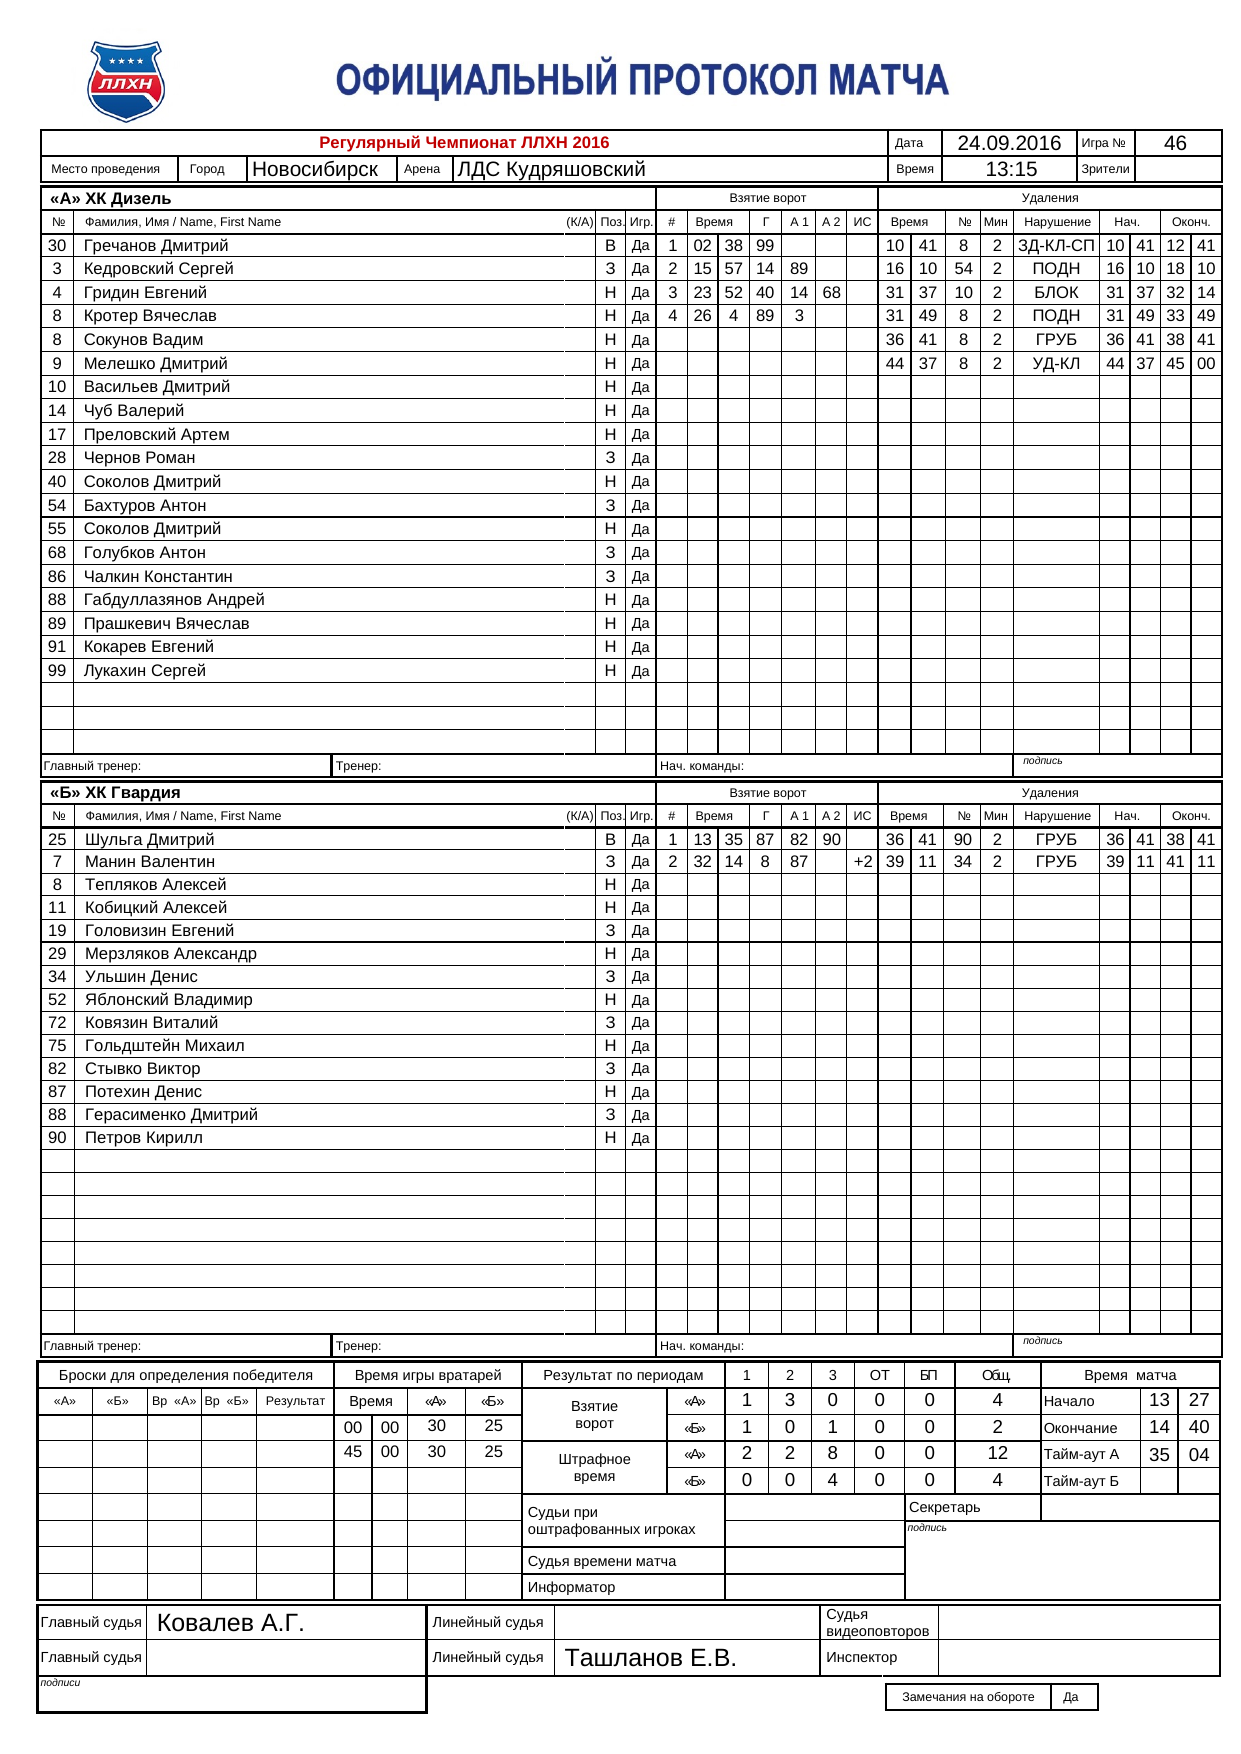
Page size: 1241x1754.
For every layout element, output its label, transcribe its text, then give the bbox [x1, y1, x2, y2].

table_cell 86 [42, 565, 73, 587]
table_cell [879, 636, 910, 658]
table_header Игра № [1078, 131, 1134, 155]
table_cell [657, 470, 687, 493]
table_cell [657, 1173, 687, 1195]
table_cell 8 [946, 305, 980, 327]
table_cell [1014, 707, 1099, 729]
table_cell [816, 257, 846, 280]
table_cell [981, 1173, 1013, 1195]
table_cell [565, 1311, 595, 1333]
table_cell Мерзляков Александр [75, 943, 564, 964]
table_cell [42, 730, 73, 753]
table_cell [1131, 541, 1160, 564]
table_cell 90 [816, 829, 846, 849]
table_cell 4 [956, 1468, 1040, 1493]
table_cell [719, 352, 749, 374]
table_cell [782, 1288, 815, 1310]
table_cell [816, 494, 846, 516]
table_cell Н [596, 470, 625, 493]
table_cell [981, 518, 1013, 540]
table_cell [782, 1242, 815, 1264]
table_cell 30 [42, 235, 73, 256]
table_cell [42, 1242, 74, 1264]
table_cell [750, 1288, 781, 1310]
table_cell [688, 1012, 717, 1033]
table_cell 8 [946, 352, 980, 374]
table_cell Гольдштейн Михаил [75, 1035, 564, 1057]
table_cell [596, 707, 625, 729]
table_cell З [596, 1012, 625, 1033]
table_cell [847, 1035, 877, 1057]
table_cell [688, 494, 717, 516]
table_cell [726, 1495, 904, 1520]
table_cell [946, 730, 980, 753]
table_cell 4 [719, 305, 749, 327]
table_cell 36 [879, 829, 910, 849]
table_cell [750, 1265, 781, 1287]
table_cell [750, 1012, 781, 1033]
table_cell [750, 1219, 781, 1241]
table_cell [1131, 376, 1160, 398]
table_cell З [596, 966, 625, 987]
table_cell 30 [408, 1441, 465, 1467]
table_cell Да [626, 989, 655, 1011]
table_cell Да [626, 281, 655, 303]
table_cell Мелешко Дмитрий [74, 352, 564, 374]
table_cell [981, 1288, 1013, 1310]
table_cell 00 [373, 1441, 407, 1467]
table_cell 88 [42, 1104, 74, 1126]
table_cell [879, 874, 910, 895]
table_cell [912, 423, 945, 445]
table_cell Да [626, 636, 655, 658]
table_cell Нарушение [1014, 805, 1099, 826]
table_cell [847, 376, 877, 398]
table_cell [688, 399, 717, 422]
table_cell Голубков Антон [74, 541, 564, 564]
table_cell Вр «Б» [202, 1389, 256, 1413]
table_cell 32 [1161, 281, 1190, 303]
table_cell [565, 423, 595, 445]
table_header 1 [726, 1363, 768, 1387]
table_cell [373, 1547, 407, 1573]
table_cell 17 [42, 423, 73, 445]
table_cell Штрафное время [523, 1442, 666, 1493]
table_cell [944, 1104, 980, 1126]
table_cell [750, 565, 781, 587]
table_cell [596, 1150, 625, 1172]
table_cell [148, 1494, 201, 1520]
table_cell [750, 612, 781, 634]
table_cell [879, 730, 910, 753]
table_cell [408, 1468, 465, 1493]
table_cell [750, 518, 781, 540]
table_cell [657, 1288, 687, 1310]
table_cell [750, 943, 781, 964]
table_cell [1100, 1265, 1129, 1287]
table_cell [657, 1311, 687, 1333]
table_cell [1014, 943, 1099, 964]
table_cell [1131, 1265, 1160, 1287]
table_cell 41 [1161, 850, 1190, 872]
table_cell [719, 874, 749, 895]
table_cell [1014, 683, 1099, 706]
table_cell [847, 235, 877, 256]
table_cell [1014, 1081, 1099, 1103]
table_cell [782, 707, 815, 729]
table_cell Да [626, 1127, 655, 1149]
table_cell Габдуллазянов Андрей [74, 588, 564, 611]
table_cell [688, 588, 717, 611]
table_cell # [657, 805, 687, 826]
table_cell [39, 1547, 92, 1573]
table_cell 41 [912, 235, 945, 256]
table_cell [1014, 376, 1099, 398]
table_cell З [596, 446, 625, 469]
table_cell [816, 1058, 846, 1079]
table_cell [981, 730, 1013, 753]
table_cell Васильев Дмитрий [74, 376, 564, 398]
table_cell [750, 730, 781, 753]
table_cell [847, 1219, 877, 1241]
table_cell [879, 943, 910, 964]
table_cell Н [596, 1035, 625, 1057]
table_cell [1014, 1288, 1099, 1310]
table_cell [626, 1196, 655, 1218]
table_header Общ. [956, 1363, 1040, 1387]
table_cell [1179, 1468, 1219, 1493]
table_cell [555, 1606, 819, 1639]
table_cell Нач. команды: [657, 1335, 1012, 1356]
table_cell [1100, 1150, 1129, 1172]
table_cell [1192, 896, 1221, 918]
table_cell 0 [905, 1415, 954, 1440]
table_cell [1100, 446, 1129, 469]
table_cell [750, 494, 781, 516]
table_cell [816, 683, 846, 706]
table_cell [1161, 636, 1190, 658]
table_cell [1131, 565, 1160, 587]
table_cell 8 [812, 1442, 854, 1467]
table_header Да [1052, 1685, 1097, 1709]
table_cell [981, 943, 1013, 964]
table_cell [879, 1150, 910, 1172]
table_header Результат по периодам [523, 1363, 724, 1387]
table_header Взятие ворот [657, 783, 877, 803]
table_cell [847, 257, 877, 280]
table_cell [879, 1012, 910, 1033]
table_cell [879, 1058, 910, 1079]
table_cell [816, 659, 846, 682]
table_cell [981, 376, 1013, 398]
table_cell [912, 1173, 943, 1195]
table_cell [1014, 518, 1099, 540]
table_cell 2 [981, 829, 1013, 849]
table_cell Нач. команды: [657, 755, 1012, 776]
table_cell [1192, 541, 1221, 564]
table_cell [912, 1081, 943, 1103]
table_cell ГРУБ [1014, 829, 1099, 849]
table_cell Шульга Дмитрий [75, 829, 564, 849]
table_cell [1192, 874, 1221, 895]
table_cell [75, 1242, 564, 1264]
table_cell [726, 1521, 904, 1546]
table_cell 00 [1192, 352, 1221, 374]
table_cell [1192, 565, 1221, 587]
table_cell [750, 1035, 781, 1057]
table_cell [688, 1196, 717, 1218]
table_cell [42, 707, 73, 729]
table_cell Н [596, 989, 625, 1011]
table_cell [719, 470, 749, 493]
table_cell [750, 1127, 781, 1149]
table_cell [750, 896, 781, 918]
table_cell 41 [912, 328, 945, 351]
table_cell 49 [1192, 305, 1221, 327]
table_cell [1100, 966, 1129, 987]
table_cell [1161, 399, 1190, 422]
table_cell [1014, 1058, 1099, 1079]
table_cell [879, 565, 910, 587]
table_cell [1100, 541, 1129, 564]
table_cell [946, 659, 980, 682]
table_cell [688, 612, 717, 634]
table_cell [981, 1035, 1013, 1057]
table_cell [657, 518, 687, 540]
table_cell [1192, 1265, 1221, 1287]
table_cell [816, 1150, 846, 1172]
table_cell Да [626, 235, 655, 256]
table_cell [847, 1012, 877, 1033]
table_cell [1161, 707, 1190, 729]
table_cell Тепляков Алексей [75, 874, 564, 895]
table_cell [981, 1081, 1013, 1103]
table_cell [912, 966, 943, 987]
table_cell [565, 1173, 595, 1195]
table_cell [688, 1173, 717, 1195]
table_cell [1192, 1150, 1221, 1172]
table_cell [879, 1196, 910, 1218]
table_cell Время [335, 1389, 407, 1413]
table_cell [912, 1035, 943, 1057]
table_cell [981, 1012, 1013, 1033]
table_cell Мин [981, 211, 1013, 233]
table_cell Гридин Евгений [74, 281, 564, 303]
table_cell 13 [688, 829, 717, 849]
table_cell [719, 1012, 749, 1033]
table_cell Линейный судья [428, 1606, 554, 1639]
table_cell [1161, 943, 1190, 964]
table_cell Да [626, 874, 655, 895]
table_cell [1014, 1173, 1099, 1195]
table_cell [879, 659, 910, 682]
table_cell [75, 1265, 564, 1287]
table_cell [847, 1265, 877, 1287]
table_header Время матча [1042, 1363, 1219, 1387]
table_cell [202, 1574, 256, 1599]
table_cell 72 [42, 1012, 74, 1033]
table_cell 90 [944, 829, 980, 849]
table_cell ГРУБ [1014, 850, 1099, 872]
table_cell [879, 1265, 910, 1287]
table_cell [565, 1035, 595, 1057]
table_cell Главный тренер: [42, 755, 330, 776]
table_cell 45 [335, 1441, 371, 1467]
table_cell [1100, 565, 1129, 587]
table_cell [912, 1265, 943, 1287]
table_header Удаления [879, 188, 1221, 209]
table_cell 82 [782, 829, 815, 849]
table_cell 41 [1192, 328, 1221, 351]
table_cell [657, 943, 687, 964]
table_cell [981, 989, 1013, 1011]
table_cell [93, 1441, 147, 1467]
table_cell [688, 1288, 717, 1310]
table_cell 14 [1141, 1415, 1177, 1440]
table_cell [74, 730, 564, 753]
table_cell Н [596, 943, 625, 964]
table_cell З [596, 920, 625, 941]
table_cell «Б» [93, 1389, 147, 1413]
table_cell 4 [657, 305, 687, 327]
table_cell [847, 829, 877, 849]
table_cell [1131, 896, 1160, 918]
table_cell Яблонский Владимир [75, 989, 564, 1011]
table_cell [847, 966, 877, 987]
table_header Дата [889, 131, 941, 155]
table_cell Да [626, 850, 655, 872]
table_cell [565, 1196, 595, 1218]
table_cell 35 [1141, 1441, 1177, 1467]
table_cell [816, 989, 846, 1011]
table_cell [750, 707, 781, 729]
table_cell [1131, 470, 1160, 493]
table_cell [750, 874, 781, 895]
table_cell 13:15 [943, 157, 1076, 181]
table_cell 04 [1179, 1441, 1219, 1467]
table_cell [657, 565, 687, 587]
table_cell [565, 305, 595, 327]
table_cell [688, 683, 717, 706]
table_cell [750, 399, 781, 422]
table_cell [1161, 541, 1190, 564]
table_cell [1100, 896, 1129, 918]
table_cell [879, 541, 910, 564]
table_cell Да [626, 565, 655, 587]
table_cell [565, 518, 595, 540]
table_cell 2 [981, 281, 1013, 303]
table_cell [1100, 1058, 1129, 1079]
table_cell [688, 989, 717, 1011]
table_cell [1131, 1081, 1160, 1103]
table_cell [202, 1416, 256, 1440]
table_cell [879, 1173, 910, 1195]
table_cell [1100, 707, 1129, 729]
table_cell БЛОК [1014, 281, 1099, 303]
table_cell [657, 1058, 687, 1079]
table_cell [1131, 1012, 1160, 1033]
table_cell [1192, 1288, 1221, 1310]
table_cell [879, 1035, 910, 1057]
table_cell Ковязин Виталий [75, 1012, 564, 1033]
table_cell 31 [879, 281, 910, 303]
table_cell [946, 376, 980, 398]
table_cell [596, 683, 625, 706]
table_cell [1131, 1127, 1160, 1149]
table_cell [565, 989, 595, 1011]
table_cell Да [626, 659, 655, 682]
table_header Время игры вратарей [335, 1363, 521, 1387]
table_cell [879, 1219, 910, 1241]
table_cell [816, 235, 846, 256]
table_cell [565, 1150, 595, 1172]
table_cell Взятие ворот [523, 1389, 666, 1440]
table_cell [75, 1311, 564, 1333]
table_cell [816, 1311, 846, 1333]
table_cell ГРУБ [1014, 328, 1099, 351]
table_cell [1131, 966, 1160, 987]
table_cell [626, 1150, 655, 1172]
table_cell [93, 1547, 147, 1573]
table_cell [981, 636, 1013, 658]
table_cell [1100, 612, 1129, 634]
table_cell [719, 989, 749, 1011]
table_cell 12 [956, 1442, 1040, 1467]
table_cell [1192, 1311, 1221, 1333]
table_cell [944, 896, 980, 918]
table_cell Мин [981, 805, 1013, 826]
table_cell [847, 943, 877, 964]
table_cell [75, 1288, 564, 1310]
table_cell [879, 376, 910, 398]
table_cell [719, 565, 749, 587]
table_cell [1014, 1196, 1099, 1218]
table_cell 37 [912, 281, 945, 303]
table_cell [657, 920, 687, 941]
table_cell Лукахин Сергей [74, 659, 564, 682]
table_cell [1100, 1311, 1129, 1333]
table_cell [1100, 494, 1129, 516]
table_cell [944, 1196, 980, 1218]
table_cell Преловский Артем [74, 423, 564, 445]
table_cell [847, 1288, 877, 1310]
table_cell [466, 1547, 521, 1573]
table_cell [596, 1173, 625, 1195]
table_cell Сокунов Вадим [74, 328, 564, 351]
table_cell [657, 707, 687, 729]
table_cell [816, 423, 846, 445]
table_cell Герасименко Дмитрий [75, 1104, 564, 1126]
table_cell [565, 1288, 595, 1310]
table_cell [719, 920, 749, 941]
table_cell [816, 874, 846, 895]
table_cell [688, 943, 717, 964]
table_cell [626, 1173, 655, 1195]
table_cell [688, 1150, 717, 1172]
table_header «А» ХК Дизель [42, 188, 655, 209]
table_cell [847, 1081, 877, 1103]
table_cell [688, 1265, 717, 1287]
table_cell [1161, 612, 1190, 634]
table_cell Да [626, 943, 655, 964]
table_cell [1161, 1150, 1190, 1172]
table_cell [148, 1416, 201, 1440]
table_cell [750, 1104, 781, 1126]
table_cell [1192, 494, 1221, 516]
table_cell 87 [782, 850, 815, 872]
table_cell [1100, 1127, 1129, 1149]
table_cell 2 [981, 235, 1013, 256]
table_cell Судьи при оштрафованных игроках [523, 1495, 724, 1546]
table_cell 00 [373, 1416, 407, 1440]
table_cell Да [626, 423, 655, 445]
table_cell Новосибирск [248, 157, 396, 181]
table_cell [847, 423, 877, 445]
table_cell [719, 1035, 749, 1057]
table_cell 40 [42, 470, 73, 493]
table_cell Н [596, 1081, 625, 1103]
table_cell 37 [912, 352, 945, 374]
table_cell [1192, 612, 1221, 634]
table_cell 4 [956, 1389, 1040, 1413]
table_cell [719, 896, 749, 918]
table_cell 11 [1192, 850, 1221, 872]
table_cell А 1 [782, 211, 815, 233]
table_cell [1100, 376, 1129, 398]
table_cell [847, 1196, 877, 1218]
table_cell [1014, 966, 1099, 987]
table_cell [981, 446, 1013, 469]
table_cell [1192, 1058, 1221, 1079]
table_cell 16 [1100, 257, 1129, 280]
table_cell [565, 1012, 595, 1033]
table_cell [981, 1311, 1013, 1333]
table_cell «А» [668, 1389, 724, 1413]
table_cell [1100, 1081, 1129, 1103]
table_cell [816, 565, 846, 587]
table_cell [1192, 1104, 1221, 1126]
table_cell [1100, 989, 1129, 1011]
table_cell [688, 659, 717, 682]
table_cell [39, 1574, 92, 1599]
table_cell В [596, 235, 625, 256]
table_cell [688, 446, 717, 469]
table_cell +2 [847, 850, 877, 872]
table_cell [1100, 1173, 1129, 1195]
table_cell Н [596, 518, 625, 540]
table_cell [1014, 1242, 1099, 1264]
table_cell Поз. [596, 211, 625, 233]
table_cell [688, 1127, 717, 1149]
table_cell 8 [946, 235, 980, 256]
table_cell [816, 399, 846, 422]
table_cell [912, 1012, 943, 1033]
table_cell [335, 1547, 371, 1573]
table_cell 57 [719, 257, 749, 280]
table_cell [1192, 989, 1221, 1011]
table_cell [816, 966, 846, 987]
table_cell [750, 920, 781, 941]
table_cell [782, 966, 815, 987]
table_cell Да [626, 966, 655, 987]
table_cell 45 [1161, 352, 1190, 374]
table_cell [565, 281, 595, 303]
table_cell [626, 1288, 655, 1310]
table_cell [373, 1574, 407, 1599]
table_cell [847, 446, 877, 469]
table_cell [879, 470, 910, 493]
table_cell [847, 470, 877, 493]
table_cell [626, 683, 655, 706]
table_cell [944, 1035, 980, 1057]
table_cell [657, 1012, 687, 1033]
table_cell ЗД-КЛ-СП [1014, 235, 1099, 256]
table_cell [565, 1127, 595, 1149]
table_cell [657, 989, 687, 1011]
table_cell 2 [657, 257, 687, 280]
table_cell [816, 1127, 846, 1149]
table_cell [688, 636, 717, 658]
table_cell [750, 659, 781, 682]
table_cell 88 [42, 588, 73, 611]
table_cell [1014, 1150, 1099, 1172]
table_cell [750, 636, 781, 658]
table_cell 33 [1161, 305, 1190, 327]
table_cell [719, 1127, 749, 1149]
table_cell [816, 850, 846, 872]
table_cell [657, 1104, 687, 1126]
table_cell [847, 1127, 877, 1149]
table_header 24.09.2016 [943, 131, 1076, 155]
table_cell [688, 896, 717, 918]
table_cell 31 [1100, 305, 1129, 327]
table_cell [565, 636, 595, 658]
table_cell [719, 636, 749, 658]
table_cell 0 [769, 1468, 811, 1493]
table_cell Да [626, 1081, 655, 1103]
table_cell [657, 730, 687, 753]
table_cell [257, 1494, 333, 1520]
table_cell Поз. [596, 805, 625, 826]
table_cell [847, 1311, 877, 1333]
table_cell [657, 423, 687, 445]
table_cell 10 [946, 281, 980, 303]
table_cell Судья времени матча [523, 1548, 724, 1573]
table_cell [782, 235, 815, 256]
table_cell 41 [1131, 235, 1160, 256]
table_cell 68 [42, 541, 73, 564]
table_cell 1 [657, 235, 687, 256]
table_cell [816, 1219, 846, 1241]
table_cell [657, 896, 687, 918]
table_cell «Б» [668, 1468, 724, 1493]
table_cell [879, 494, 910, 516]
table_cell [657, 1242, 687, 1264]
table_cell [981, 1242, 1013, 1264]
table_cell 8 [42, 305, 73, 327]
table_cell З [596, 850, 625, 872]
table_cell [202, 1547, 256, 1573]
table_cell [981, 874, 1013, 895]
table_cell 3 [42, 257, 73, 280]
table_cell 27 [1179, 1389, 1219, 1413]
table_cell [42, 1196, 74, 1218]
table_cell [1014, 494, 1099, 516]
table_cell [912, 1242, 943, 1264]
table_cell [688, 352, 717, 374]
table_cell 14 [42, 399, 73, 422]
table_cell [688, 1104, 717, 1126]
table_cell [1131, 1242, 1160, 1264]
table_cell [879, 1104, 910, 1126]
table_cell [944, 1311, 980, 1333]
table_cell [74, 707, 564, 729]
table_cell [847, 1173, 877, 1195]
table_cell [782, 659, 815, 682]
table_cell [565, 470, 595, 493]
table_cell [39, 1468, 92, 1493]
table_cell 00 [335, 1416, 371, 1440]
table_cell [912, 989, 943, 1011]
table_cell «А» [408, 1389, 465, 1413]
table_cell [565, 588, 595, 611]
table_cell [565, 966, 595, 987]
table_cell [202, 1468, 256, 1493]
table_cell [565, 920, 595, 941]
table_cell [1100, 659, 1129, 682]
table_cell [1192, 399, 1221, 422]
table_cell [565, 1058, 595, 1079]
table_cell Н [596, 588, 625, 611]
table_cell [816, 1173, 846, 1195]
table_cell [688, 1035, 717, 1057]
table_cell [912, 683, 945, 706]
table_cell Вр «А» [148, 1389, 201, 1413]
table_cell [1014, 1127, 1099, 1149]
table_cell [1100, 1288, 1129, 1310]
table_cell [816, 1012, 846, 1033]
table_cell [912, 518, 945, 540]
table_header Броски для определения победителя [39, 1363, 333, 1387]
table_cell [816, 1196, 846, 1218]
table_cell [981, 683, 1013, 706]
table_cell 68 [816, 281, 846, 303]
table_cell [816, 1265, 846, 1287]
table_cell 3 [769, 1389, 811, 1413]
table_cell [1100, 1219, 1129, 1241]
table_cell ИС [847, 211, 877, 233]
table_cell [565, 896, 595, 918]
table_cell [1131, 1035, 1160, 1057]
table_header 2 [769, 1363, 811, 1387]
table_cell [719, 1173, 749, 1195]
table_cell [912, 920, 943, 941]
table_cell [946, 399, 980, 422]
table_cell [1100, 588, 1129, 611]
table_cell Манин Валентин [75, 850, 564, 872]
table_cell [847, 989, 877, 1011]
table_cell Город [179, 157, 246, 181]
table_cell 2 [981, 257, 1013, 280]
table_cell [93, 1468, 147, 1493]
table_cell [1100, 683, 1129, 706]
table_cell [816, 1104, 846, 1126]
table_cell [565, 352, 595, 374]
table_cell [816, 612, 846, 634]
table_cell [148, 1521, 201, 1546]
table_cell [1014, 730, 1099, 753]
table_cell [408, 1521, 465, 1546]
table_cell 8 [946, 328, 980, 351]
table_cell [657, 399, 687, 422]
table_cell [782, 730, 815, 753]
table_cell Да [626, 328, 655, 351]
table_cell 0 [905, 1442, 954, 1467]
table_cell [719, 612, 749, 634]
table_cell [912, 1288, 943, 1310]
table_cell [816, 707, 846, 729]
table_cell Г [750, 805, 781, 826]
table_cell [93, 1521, 147, 1546]
table_cell [1161, 588, 1190, 611]
table_cell 23 [688, 281, 717, 303]
table_cell [42, 1311, 74, 1333]
table_cell Фамилия, Имя / Name, First Name [75, 805, 565, 826]
table_cell [688, 966, 717, 987]
table_cell [912, 636, 945, 658]
table_cell Начало [1042, 1389, 1140, 1413]
table_cell [981, 470, 1013, 493]
table_cell [1131, 1219, 1160, 1241]
table_cell [879, 683, 910, 706]
table_cell [1161, 966, 1190, 987]
table_cell 41 [1131, 328, 1160, 351]
table_cell Нач. [1100, 211, 1160, 233]
table_cell [912, 376, 945, 398]
table_cell [1131, 612, 1160, 634]
table_cell [879, 1288, 910, 1310]
table_cell Да [626, 257, 655, 280]
table_cell [847, 1150, 877, 1172]
table_cell [816, 943, 846, 964]
table_cell 39 [879, 850, 910, 872]
table_cell [565, 328, 595, 351]
table_cell 14 [1192, 281, 1221, 303]
table_cell [782, 1173, 815, 1195]
table_cell 4 [42, 281, 73, 303]
table_cell [782, 1265, 815, 1287]
table_cell [782, 1127, 815, 1149]
table_cell [879, 896, 910, 918]
table_cell [912, 565, 945, 587]
table_cell Линейный судья [428, 1640, 554, 1675]
table_cell Окончание [1042, 1415, 1140, 1440]
table_cell [879, 446, 910, 469]
table_cell [626, 707, 655, 729]
table_cell 10 [879, 235, 910, 256]
table_cell Ташланов Е.В. [555, 1640, 819, 1675]
table_cell 41 [1192, 829, 1221, 849]
table_cell [42, 1265, 74, 1287]
table_cell [373, 1468, 407, 1493]
table_cell [42, 1173, 74, 1195]
table_cell [912, 588, 945, 611]
table_cell Н [596, 352, 625, 374]
table_cell [816, 730, 846, 753]
table_cell [657, 1127, 687, 1149]
table_cell [944, 920, 980, 941]
table_cell УД-КЛ [1014, 352, 1099, 374]
table_cell Нач. [1100, 805, 1160, 826]
table_cell Н [596, 281, 625, 303]
table_cell 3 [782, 305, 815, 327]
table_cell [726, 1575, 904, 1599]
table_cell Н [596, 659, 625, 682]
table_cell [750, 683, 781, 706]
table_cell Г [750, 211, 781, 233]
table_cell [1131, 518, 1160, 540]
table_cell (К/А) [565, 211, 595, 233]
table_cell Игр. [626, 211, 655, 233]
table_cell [944, 1081, 980, 1103]
table_cell Место проведения [42, 157, 177, 181]
table_cell [879, 707, 910, 729]
table_cell (К/А) [565, 805, 595, 826]
table_cell 10 [1131, 257, 1160, 280]
table_cell [912, 874, 943, 895]
table_cell [1131, 1196, 1160, 1218]
table_cell [1192, 588, 1221, 611]
table_cell Главный судья [39, 1606, 146, 1639]
table_cell [981, 966, 1013, 987]
table_cell [93, 1494, 147, 1520]
table_cell [1161, 874, 1190, 895]
table_cell [1161, 565, 1190, 587]
table_cell 16 [879, 257, 910, 280]
table_cell [1131, 730, 1160, 753]
table_cell [912, 1150, 943, 1172]
table_cell 26 [688, 305, 717, 327]
table_cell Н [596, 423, 625, 445]
table_cell [1161, 896, 1190, 918]
table_cell [944, 1288, 980, 1310]
table_cell [93, 1574, 147, 1599]
table_cell [879, 966, 910, 987]
table_cell Да [626, 1012, 655, 1033]
table_cell Главный тренер: [42, 1335, 330, 1356]
table_cell [944, 1265, 980, 1287]
table_cell [719, 541, 749, 564]
table_header Удаления [879, 783, 1221, 803]
table_cell [74, 683, 564, 706]
table_cell [782, 1104, 815, 1126]
table_cell Арена [398, 157, 452, 181]
table_cell [1192, 730, 1221, 753]
table_cell 0 [855, 1389, 904, 1413]
table_cell [981, 1219, 1013, 1241]
table_cell [1192, 659, 1221, 682]
table_cell [1131, 1150, 1160, 1172]
table_cell [1192, 518, 1221, 540]
table_cell Да [626, 612, 655, 634]
table_cell Да [626, 376, 655, 398]
table_cell Да [626, 1035, 655, 1057]
table_cell [1192, 446, 1221, 469]
table_cell [879, 518, 910, 540]
table_cell [565, 376, 595, 398]
table_cell 54 [42, 494, 73, 516]
table_cell [719, 588, 749, 611]
table_cell [782, 470, 815, 493]
table_cell [912, 541, 945, 564]
table_cell [1161, 1058, 1190, 1079]
table_cell З [596, 494, 625, 516]
table_cell [946, 636, 980, 658]
table_cell 29 [42, 943, 74, 964]
table_cell 2 [981, 305, 1013, 327]
table_cell [816, 636, 846, 658]
table_cell [750, 328, 781, 351]
table_cell [257, 1468, 333, 1493]
table_cell [688, 328, 717, 351]
table_cell Да [626, 541, 655, 564]
table_cell [782, 636, 815, 658]
table_cell 37 [1131, 281, 1160, 303]
table_cell [1192, 1219, 1221, 1241]
table_cell [1100, 518, 1129, 540]
table_cell Чалкин Константин [74, 565, 564, 587]
table_cell [1131, 683, 1160, 706]
table_cell [565, 683, 595, 706]
table_cell Время [688, 211, 749, 233]
table_cell [981, 1058, 1013, 1079]
table_cell [750, 1196, 781, 1218]
table_cell [596, 1196, 625, 1218]
table_cell 02 [688, 235, 717, 256]
table_cell [981, 423, 1013, 445]
table_cell Тайм-аут А [1042, 1441, 1140, 1467]
table_cell [1014, 659, 1099, 682]
table_cell [42, 683, 73, 706]
table_cell В [596, 829, 625, 849]
table_cell [1161, 446, 1190, 469]
table_cell 9 [42, 352, 73, 374]
table_cell ПОДН [1014, 305, 1099, 327]
table_cell [565, 1265, 595, 1287]
table_cell [1014, 1219, 1099, 1241]
table_cell Кобицкий Алексей [75, 896, 564, 918]
table_cell [782, 612, 815, 634]
table_cell [565, 494, 595, 516]
table_cell [912, 943, 943, 964]
table_cell [946, 470, 980, 493]
table_cell 39 [1100, 850, 1129, 872]
table_cell [750, 1242, 781, 1264]
table_cell 10 [1192, 257, 1221, 280]
table_cell [816, 1081, 846, 1103]
table_cell 75 [42, 1035, 74, 1057]
table_cell Н [596, 305, 625, 327]
table_cell Соколов Дмитрий [74, 518, 564, 540]
table_cell [782, 1012, 815, 1033]
table_cell [75, 1173, 564, 1195]
table_cell [1131, 1058, 1160, 1079]
table_cell [719, 494, 749, 516]
table_cell [1192, 470, 1221, 493]
table_cell Тренер: [333, 1335, 655, 1356]
table_cell 10 [42, 376, 73, 398]
table_cell [981, 1265, 1013, 1287]
table_cell [847, 328, 877, 351]
table_cell [688, 707, 717, 729]
table_cell 11 [912, 850, 943, 872]
table_cell Время [879, 805, 943, 826]
table_cell [719, 1104, 749, 1126]
table_cell [1131, 943, 1160, 964]
table_cell 41 [1192, 235, 1221, 256]
table_cell 99 [750, 235, 781, 256]
table_cell 44 [1100, 352, 1129, 374]
table_cell [42, 1219, 74, 1241]
table_cell [688, 1311, 717, 1333]
table_cell Гречанов Дмитрий [74, 235, 564, 256]
table_cell 36 [879, 328, 910, 351]
table_cell [657, 541, 687, 564]
table_cell Да [626, 446, 655, 469]
table_cell [1100, 423, 1129, 445]
table_cell Да [626, 588, 655, 611]
table_cell [1131, 1288, 1160, 1310]
table_cell [912, 1104, 943, 1126]
table_cell 49 [1131, 305, 1160, 327]
table_cell Зрители [1078, 157, 1134, 181]
table_cell [981, 1127, 1013, 1149]
table_cell 14 [750, 257, 781, 280]
table_cell [335, 1494, 371, 1520]
table_cell [1099, 1682, 1220, 1711]
table_cell [596, 1242, 625, 1264]
table_cell [847, 896, 877, 918]
table_cell [466, 1468, 521, 1493]
table_cell [719, 423, 749, 445]
table_cell [946, 683, 980, 706]
table_cell [944, 1242, 980, 1264]
table_cell [912, 1058, 943, 1079]
table_cell [750, 1081, 781, 1103]
table_cell [408, 1494, 465, 1520]
table_cell 2 [726, 1442, 768, 1467]
table_cell Да [626, 829, 655, 849]
table_cell [657, 1150, 687, 1172]
table_cell [147, 1640, 425, 1675]
table_cell [719, 328, 749, 351]
table_cell [719, 376, 749, 398]
table_cell [719, 1058, 749, 1079]
table_cell [946, 707, 980, 729]
table_cell [816, 376, 846, 398]
table_cell [719, 1288, 749, 1310]
table_cell [847, 730, 877, 753]
table_cell [1192, 920, 1221, 941]
table_cell [981, 612, 1013, 634]
table_cell [847, 588, 877, 611]
table_cell 52 [719, 281, 749, 303]
table_cell [1100, 1104, 1129, 1126]
table_cell З [596, 1104, 625, 1126]
table_header 3 [812, 1363, 854, 1387]
table_cell [944, 1219, 980, 1241]
table_cell [626, 1242, 655, 1264]
table_cell 8 [750, 850, 781, 872]
table_cell [428, 1677, 882, 1711]
table_cell [816, 1288, 846, 1310]
table_cell [719, 730, 749, 753]
table_cell [657, 376, 687, 398]
table_cell [1131, 920, 1160, 941]
table_cell [565, 829, 595, 849]
table_cell 13 [1141, 1389, 1177, 1413]
table_cell Н [596, 328, 625, 351]
table_cell ПОДН [1014, 257, 1099, 280]
table_cell [782, 494, 815, 516]
table_cell [750, 423, 781, 445]
table_cell Инспектор [821, 1640, 938, 1675]
table_cell [879, 612, 910, 634]
table_cell ИС [847, 805, 877, 826]
table_cell 11 [42, 896, 74, 918]
table_cell [148, 1547, 201, 1573]
table_cell [1192, 683, 1221, 706]
table_cell [335, 1574, 371, 1599]
table_cell [944, 966, 980, 987]
table_cell [42, 1288, 74, 1310]
table_cell [981, 659, 1013, 682]
table_cell 89 [750, 305, 781, 327]
table_cell 8 [42, 874, 74, 895]
table_cell [1014, 612, 1099, 634]
table_cell 87 [750, 829, 781, 849]
table_cell Нарушение [1014, 211, 1099, 233]
table_cell Н [596, 612, 625, 634]
table_cell [912, 1311, 943, 1333]
table_cell [1192, 707, 1221, 729]
table_cell 0 [769, 1415, 811, 1440]
table_header ОТ [855, 1363, 904, 1387]
table_cell 35 [719, 829, 749, 849]
table_cell [879, 1242, 910, 1264]
table_cell [719, 943, 749, 964]
table_cell 52 [42, 989, 74, 1011]
table_cell [1131, 588, 1160, 611]
table_cell 31 [879, 305, 910, 327]
table_cell [657, 612, 687, 634]
table_cell Н [596, 896, 625, 918]
table_cell [1014, 588, 1099, 611]
table_cell [981, 1196, 1013, 1218]
table_cell 2 [769, 1442, 811, 1467]
table_cell [981, 1150, 1013, 1172]
table_header Взятие ворот [657, 188, 877, 209]
table_cell [1161, 494, 1190, 516]
table_cell [981, 541, 1013, 564]
table_cell [1161, 659, 1190, 682]
table_cell Да [626, 399, 655, 422]
table_cell [1161, 683, 1190, 706]
table_cell [1161, 1242, 1190, 1264]
table_cell Тайм-аут Б [1042, 1468, 1140, 1493]
table_cell [816, 588, 846, 611]
table_cell 40 [1179, 1415, 1219, 1440]
table_cell [657, 1265, 687, 1287]
table_cell # [657, 211, 687, 233]
table_cell [750, 1058, 781, 1079]
table_cell [1100, 874, 1129, 895]
table_cell Потехин Денис [75, 1081, 564, 1103]
table_cell [981, 588, 1013, 611]
table_header Регулярный Чемпионат ЛЛХН 2016 [42, 131, 887, 155]
table_cell [657, 494, 687, 516]
table_cell Время [889, 157, 941, 181]
table_cell [466, 1494, 521, 1520]
table_cell «Б » [466, 1389, 521, 1413]
table_cell [1161, 1219, 1190, 1241]
table_cell 0 [905, 1389, 954, 1413]
table_cell [750, 966, 781, 987]
table_cell [1131, 1311, 1160, 1333]
table_cell [939, 1640, 1219, 1675]
table_cell [657, 1081, 687, 1103]
table_cell [1014, 423, 1099, 445]
table_cell [847, 1242, 877, 1264]
table_cell [1100, 1035, 1129, 1057]
table_cell «Б» [668, 1415, 724, 1440]
table_cell [1100, 1242, 1129, 1264]
table_cell [981, 920, 1013, 941]
table_cell [782, 920, 815, 941]
table_cell [565, 1242, 595, 1264]
table_cell [626, 1219, 655, 1241]
table_cell 49 [912, 305, 945, 327]
table_cell [1161, 1104, 1190, 1126]
table_cell 4 [812, 1468, 854, 1493]
table_cell 8 [42, 328, 73, 351]
table_cell 41 [912, 829, 943, 849]
table_cell [944, 1173, 980, 1195]
picture [5, 28, 1179, 129]
table_cell 36 [1100, 328, 1129, 351]
table_cell [565, 1104, 595, 1126]
table_cell [816, 1242, 846, 1264]
table_cell Да [626, 1104, 655, 1126]
table_cell [946, 541, 980, 564]
table_cell [657, 1219, 687, 1241]
table_cell [1131, 707, 1160, 729]
table_cell [782, 541, 815, 564]
table_cell [946, 494, 980, 516]
table_cell № [42, 211, 73, 233]
table_cell [1100, 1012, 1129, 1033]
table_cell [719, 518, 749, 540]
table_cell Соколов Дмитрий [74, 470, 564, 493]
table_cell [565, 1219, 595, 1241]
table_cell [912, 494, 945, 516]
table_cell А 1 [782, 805, 815, 826]
table_cell [626, 730, 655, 753]
table_cell [1161, 1311, 1190, 1333]
table_cell [879, 588, 910, 611]
table_cell [782, 1219, 815, 1241]
table_cell [1042, 1495, 1219, 1520]
table_cell подписи [39, 1677, 425, 1711]
table_cell 0 [812, 1389, 854, 1413]
table_cell [93, 1416, 147, 1440]
table_cell [750, 989, 781, 1011]
table_cell [847, 541, 877, 564]
table_cell Да [626, 518, 655, 540]
table_cell [688, 874, 717, 895]
table_cell 7 [42, 850, 74, 872]
table_cell 25 [466, 1441, 521, 1467]
table_cell [565, 1081, 595, 1103]
table_cell [847, 636, 877, 658]
table_cell [202, 1521, 256, 1546]
table_cell Оконч. [1161, 211, 1221, 233]
table_cell [1014, 874, 1099, 895]
table_cell [782, 1035, 815, 1057]
table_cell [148, 1468, 201, 1493]
table_cell 54 [946, 257, 980, 280]
table_cell [688, 376, 717, 398]
table_cell Н [596, 399, 625, 422]
table_cell 2 [981, 850, 1013, 872]
table_cell [782, 518, 815, 540]
table_cell [657, 1196, 687, 1218]
table_cell [1100, 730, 1129, 753]
table_cell [719, 966, 749, 987]
table_cell [1192, 1173, 1221, 1195]
table_cell [596, 1311, 625, 1333]
table_cell [202, 1494, 256, 1520]
table_cell [816, 470, 846, 493]
table_cell 82 [42, 1058, 74, 1079]
table_cell Н [596, 874, 625, 895]
table_cell [750, 446, 781, 469]
table_cell [847, 683, 877, 706]
table_cell [946, 612, 980, 634]
table_cell [912, 896, 943, 918]
table_cell [782, 446, 815, 469]
table_cell [1014, 1265, 1099, 1287]
table_cell 18 [1161, 257, 1190, 280]
table_cell [466, 1521, 521, 1546]
table_cell [726, 1548, 904, 1573]
table_cell [946, 588, 980, 611]
table_cell [1131, 989, 1160, 1011]
table_cell № [944, 805, 980, 826]
table_cell [1131, 446, 1160, 469]
table_cell [688, 920, 717, 941]
table_cell [816, 920, 846, 941]
table_cell 0 [905, 1468, 954, 1493]
table_cell [1161, 1127, 1190, 1149]
table_cell [257, 1547, 333, 1573]
table_cell [847, 874, 877, 895]
table_cell [1161, 920, 1190, 941]
table_cell 38 [719, 235, 749, 256]
table_cell [912, 612, 945, 634]
table_cell [39, 1441, 92, 1467]
table_cell [148, 1574, 201, 1599]
table_cell 34 [42, 966, 74, 987]
table_cell [688, 1242, 717, 1264]
table_cell [944, 1127, 980, 1149]
table_cell [596, 1265, 625, 1287]
table_cell [750, 352, 781, 374]
table_cell [1192, 423, 1221, 445]
table_cell 28 [42, 446, 73, 469]
table_cell [657, 636, 687, 658]
table_cell [847, 707, 877, 729]
table_cell [939, 1606, 1219, 1639]
table_header 46 [1136, 131, 1221, 155]
table_cell [750, 1150, 781, 1172]
table_cell [42, 1150, 74, 1172]
table_cell 91 [42, 636, 73, 658]
table_cell Головизин Евгений [75, 920, 564, 941]
table_cell Судья видеоповторов [821, 1606, 938, 1639]
table_cell [1014, 399, 1099, 422]
table_cell Игр. [626, 805, 655, 826]
table_cell [1014, 920, 1099, 941]
table_cell [719, 1242, 749, 1264]
table_cell Кедровский Сергей [74, 257, 564, 280]
table_cell Чернов Роман [74, 446, 564, 469]
table_cell Ульшин Денис [75, 966, 564, 987]
table_cell Стывко Виктор [75, 1058, 564, 1079]
table_cell [1161, 730, 1190, 753]
table_cell [847, 612, 877, 634]
table_cell 2 [657, 850, 687, 872]
table_cell [1100, 1196, 1129, 1218]
table_cell [782, 376, 815, 398]
table_cell [912, 399, 945, 422]
table_cell [688, 518, 717, 540]
table_cell [1131, 874, 1160, 895]
table_cell [944, 943, 980, 964]
table_cell [1161, 1035, 1190, 1057]
table_cell [944, 874, 980, 895]
table_cell Н [596, 376, 625, 398]
table_cell [75, 1150, 564, 1172]
table_cell 89 [42, 612, 73, 634]
table_cell [1131, 1173, 1160, 1195]
table_cell 90 [42, 1127, 74, 1149]
table_cell 14 [719, 850, 749, 872]
table_cell [719, 1219, 749, 1241]
table_cell [1131, 399, 1160, 422]
table_cell [1192, 943, 1221, 964]
table_cell [688, 423, 717, 445]
table_cell 1 [812, 1415, 854, 1440]
table_cell [1192, 636, 1221, 658]
table_cell 10 [912, 257, 945, 280]
table_cell [257, 1574, 333, 1599]
table_cell [657, 874, 687, 895]
table_cell [879, 989, 910, 1011]
table_cell Да [626, 494, 655, 516]
table_cell А 2 [816, 211, 846, 233]
table_cell [565, 257, 595, 280]
table_cell Н [596, 636, 625, 658]
table_cell [946, 423, 980, 445]
table_cell [816, 1035, 846, 1057]
table_cell [847, 565, 877, 587]
table_cell [1014, 989, 1099, 1011]
table_cell Да [626, 470, 655, 493]
table_cell Время [688, 805, 749, 826]
table_cell [335, 1521, 371, 1546]
table_cell Да [626, 920, 655, 941]
table_cell Прашкевич Вячеслав [74, 612, 564, 634]
table_cell [1131, 1104, 1160, 1126]
table_cell 37 [1131, 352, 1160, 374]
table_cell 0 [855, 1415, 904, 1440]
table_cell [1192, 1081, 1221, 1103]
table_cell [1014, 1104, 1099, 1126]
table_cell 2 [956, 1415, 1040, 1440]
table_cell подпись [1014, 755, 1221, 776]
table_cell [596, 1288, 625, 1310]
table_cell З [596, 541, 625, 564]
table_cell [1131, 494, 1160, 516]
table_cell [1131, 636, 1160, 658]
table_cell 99 [42, 659, 73, 682]
table_cell [981, 896, 1013, 918]
table_cell [847, 518, 877, 540]
table_cell [981, 494, 1013, 516]
table_cell [1192, 1035, 1221, 1057]
table_cell [981, 1104, 1013, 1126]
table_cell [202, 1441, 256, 1467]
table_cell [565, 541, 595, 564]
table_cell [782, 989, 815, 1011]
table_cell [1161, 1081, 1190, 1103]
table_cell [688, 541, 717, 564]
table_cell Секретарь [906, 1495, 1040, 1520]
table_cell 25 [42, 829, 74, 849]
table_header БП [905, 1363, 954, 1387]
table_cell [719, 399, 749, 422]
table_cell Тренер: [333, 755, 655, 776]
table_cell [1100, 470, 1129, 493]
table_cell 14 [782, 281, 815, 303]
table_cell [782, 896, 815, 918]
table_cell [1141, 1468, 1177, 1493]
table_cell [565, 850, 595, 872]
table_cell [816, 446, 846, 469]
table_cell подпись [906, 1522, 1219, 1599]
table_cell [782, 683, 815, 706]
table_cell [750, 470, 781, 493]
table_cell [847, 1104, 877, 1126]
table_cell [782, 1081, 815, 1103]
table_cell [912, 730, 945, 753]
table_cell Н [596, 1127, 625, 1149]
table_cell [782, 328, 815, 351]
table_cell [816, 518, 846, 540]
table_cell 89 [782, 257, 815, 280]
table_cell 38 [1161, 328, 1190, 351]
table_cell [1014, 541, 1099, 564]
table_cell Да [626, 896, 655, 918]
table_cell З [596, 1058, 625, 1079]
table_cell [1161, 1173, 1190, 1195]
table_cell 1 [726, 1415, 768, 1440]
table_cell 19 [42, 920, 74, 941]
table_cell [879, 1081, 910, 1103]
table_cell 40 [750, 281, 781, 303]
table_cell [946, 565, 980, 587]
table_cell [1192, 1242, 1221, 1264]
table_cell [782, 399, 815, 422]
table_cell [565, 612, 595, 634]
table_cell [782, 1150, 815, 1172]
table_cell [879, 423, 910, 445]
table_cell [373, 1521, 407, 1546]
table_cell [782, 1058, 815, 1079]
table_cell [1161, 470, 1190, 493]
table_cell [847, 281, 877, 303]
table_cell [782, 565, 815, 587]
table_cell [1014, 1035, 1099, 1057]
table_cell [750, 588, 781, 611]
table_cell 55 [42, 518, 73, 540]
table_cell [816, 352, 846, 374]
table_cell [1100, 920, 1129, 941]
table_cell Фамилия, Имя / Name, First Name [74, 211, 565, 233]
table_cell [1014, 1012, 1099, 1033]
table_cell 36 [1100, 829, 1129, 849]
table_cell [1192, 1196, 1221, 1218]
table_cell [565, 235, 595, 256]
table_cell [782, 874, 815, 895]
table_cell [688, 565, 717, 587]
table_cell 44 [879, 352, 910, 374]
table_cell [1014, 1311, 1099, 1333]
table_cell [1161, 376, 1190, 398]
table_cell № [42, 805, 74, 826]
table_cell [946, 446, 980, 469]
table_cell 1 [657, 829, 687, 849]
table_cell ЛДС Кудряшовский [454, 157, 887, 181]
table_cell Время [879, 211, 945, 233]
table_cell [39, 1416, 92, 1440]
table_cell [657, 659, 687, 682]
table_cell [75, 1196, 564, 1218]
table_cell 0 [855, 1442, 904, 1467]
table_cell [879, 399, 910, 422]
table_cell [750, 1311, 781, 1333]
table_cell [946, 518, 980, 540]
table_cell [1161, 1288, 1190, 1310]
table_cell З [596, 565, 625, 587]
table_cell 38 [1161, 829, 1190, 849]
table_cell [981, 565, 1013, 587]
table_cell [565, 399, 595, 422]
table_cell [657, 683, 687, 706]
table_cell [912, 1219, 943, 1241]
table_cell [1100, 636, 1129, 658]
table_cell [408, 1547, 465, 1573]
table_cell 0 [726, 1468, 768, 1493]
table_cell [565, 565, 595, 587]
table_cell [912, 659, 945, 682]
table_cell [373, 1494, 407, 1520]
table_cell [1014, 470, 1099, 493]
table_cell [565, 707, 595, 729]
table_cell [719, 1311, 749, 1333]
table_cell [912, 1196, 943, 1218]
table_cell [657, 588, 687, 611]
table_cell [565, 446, 595, 469]
table_cell «А» [39, 1389, 92, 1413]
table_cell А 2 [816, 805, 846, 826]
table_cell Петров Кирилл [75, 1127, 564, 1149]
table_cell Кротер Вячеслав [74, 305, 564, 327]
table_cell [944, 1150, 980, 1172]
table_cell [657, 966, 687, 987]
table_cell Да [626, 1058, 655, 1079]
table_cell 3 [657, 281, 687, 303]
table_cell [657, 446, 687, 469]
table_cell [688, 730, 717, 753]
table_cell «А» [668, 1442, 724, 1467]
table_cell 11 [1131, 850, 1160, 872]
table_header «Б» ХК Гвардия [42, 783, 655, 803]
table_cell [847, 352, 877, 374]
table_cell [408, 1574, 465, 1599]
table_cell 30 [408, 1416, 465, 1440]
table_cell [565, 874, 595, 895]
table_cell [257, 1521, 333, 1546]
table_cell [847, 494, 877, 516]
table_cell [596, 1219, 625, 1241]
table_cell 41 [1131, 829, 1160, 849]
table_cell [847, 305, 877, 327]
table_cell [719, 446, 749, 469]
table_cell 87 [42, 1081, 74, 1103]
table_cell 25 [466, 1416, 521, 1440]
table_cell [1136, 157, 1221, 181]
table_cell [847, 659, 877, 682]
table_cell [1014, 636, 1099, 658]
table_cell [1100, 399, 1129, 422]
table_cell Результат [257, 1389, 333, 1413]
table_cell Информатор [523, 1575, 724, 1599]
table_cell [847, 399, 877, 422]
table_cell подпись [1014, 1335, 1221, 1356]
table_cell [1131, 423, 1160, 445]
table_cell Чуб Валерий [74, 399, 564, 422]
table_cell Да [626, 352, 655, 374]
table_cell 32 [688, 850, 717, 872]
table_cell [782, 423, 815, 445]
table_cell [981, 399, 1013, 422]
table_cell [912, 446, 945, 469]
table_cell [565, 730, 595, 753]
table_cell [1014, 446, 1099, 469]
table_cell [1192, 1012, 1221, 1033]
table_cell 10 [1100, 235, 1129, 256]
table_cell [750, 541, 781, 564]
table_cell [1161, 423, 1190, 445]
table_cell [879, 1127, 910, 1149]
table_cell [257, 1416, 333, 1440]
table_cell [688, 470, 717, 493]
table_cell [1161, 989, 1190, 1011]
table_cell [1014, 565, 1099, 587]
table_cell [565, 659, 595, 682]
table_cell 2 [981, 352, 1013, 374]
table_cell Бахтуров Антон [74, 494, 564, 516]
table_cell [39, 1494, 92, 1520]
table_cell 12 [1161, 235, 1190, 256]
table_cell [816, 305, 846, 327]
table_cell [1192, 1127, 1221, 1149]
table_cell [816, 541, 846, 564]
table_cell [657, 1035, 687, 1057]
table_cell [719, 1265, 749, 1287]
table_cell [782, 943, 815, 964]
table_cell [944, 1058, 980, 1079]
table_cell [1161, 1196, 1190, 1218]
table_cell [782, 1196, 815, 1218]
table_cell [719, 1081, 749, 1103]
table_cell [847, 1058, 877, 1079]
table_cell [750, 376, 781, 398]
table_cell [816, 896, 846, 918]
table_cell 1 [726, 1389, 768, 1413]
table_cell [981, 707, 1013, 729]
table_cell 2 [981, 328, 1013, 351]
table_cell [847, 920, 877, 941]
table_cell [912, 707, 945, 729]
table_cell № [946, 211, 980, 233]
table_cell [466, 1574, 521, 1599]
table_cell [719, 1196, 749, 1218]
table_cell [782, 1311, 815, 1333]
table_cell [688, 1081, 717, 1103]
table_cell [657, 352, 687, 374]
table_cell [1131, 659, 1160, 682]
table_cell [148, 1441, 201, 1467]
table_cell [782, 352, 815, 374]
table_cell [1100, 943, 1129, 964]
table_cell [879, 920, 910, 941]
table_cell [750, 1173, 781, 1195]
table_cell [719, 683, 749, 706]
table_cell [657, 328, 687, 351]
table_cell [1192, 376, 1221, 398]
table_cell Ковалев А.Г. [147, 1606, 425, 1639]
table_cell [719, 659, 749, 682]
table_cell [883, 1677, 1220, 1681]
table_cell [335, 1468, 371, 1493]
table_cell [1161, 518, 1190, 540]
table_cell [257, 1441, 333, 1467]
table_cell [816, 328, 846, 351]
table_cell Кокарев Евгений [74, 636, 564, 658]
table_cell Главный судья [39, 1640, 146, 1675]
table_cell [1192, 966, 1221, 987]
table_cell [944, 1012, 980, 1033]
table_cell [912, 470, 945, 493]
table_cell [719, 707, 749, 729]
table_cell 31 [1100, 281, 1129, 303]
table_cell [688, 1058, 717, 1079]
table_cell 0 [855, 1468, 904, 1493]
table_cell З [596, 257, 625, 280]
table_cell [782, 588, 815, 611]
table_cell [626, 1265, 655, 1287]
table_cell [596, 730, 625, 753]
table_cell 34 [944, 850, 980, 872]
table_cell [75, 1219, 564, 1241]
table_cell [944, 989, 980, 1011]
table_cell [688, 1219, 717, 1241]
table_cell [1014, 896, 1099, 918]
table_cell Оконч. [1161, 805, 1221, 826]
table_cell [39, 1521, 92, 1546]
table_cell Да [626, 305, 655, 327]
table_cell 15 [688, 257, 717, 280]
table_cell [565, 943, 595, 964]
table_cell [912, 1127, 943, 1149]
table_cell [719, 1150, 749, 1172]
table_cell [879, 1311, 910, 1333]
table_cell [1161, 1265, 1190, 1287]
table_header Замечания на обороте [887, 1685, 1050, 1709]
table_cell [1161, 1012, 1190, 1033]
table_cell [626, 1311, 655, 1333]
